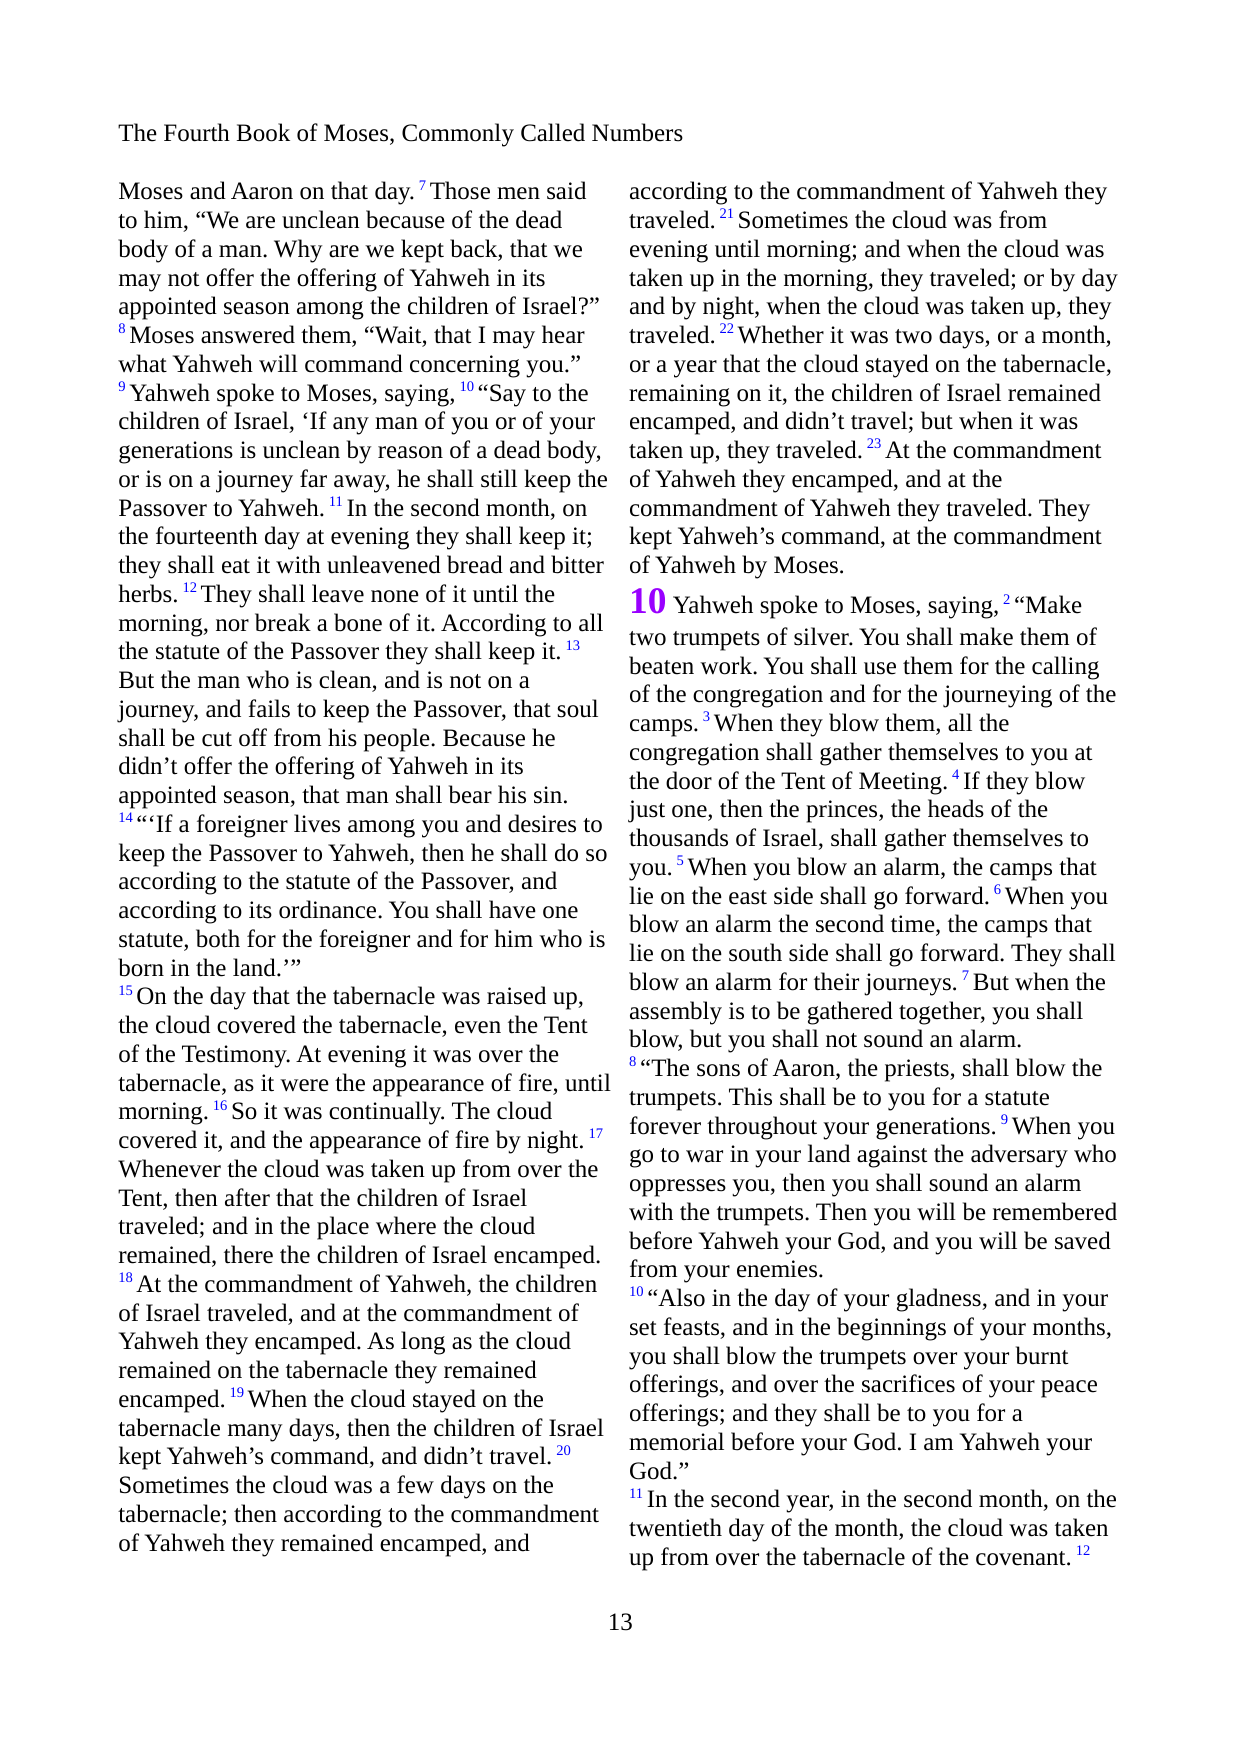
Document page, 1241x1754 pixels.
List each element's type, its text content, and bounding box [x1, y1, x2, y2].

text 8 Moses answered them, “Wait, that I may hear what Yahweh will command concerning you.” [118, 320, 611, 378]
text 11 In the second year, in the second month, on the twentieth day of the month, the cloud was taken up from over the tabernacle of the covenant. 12 [629, 1484, 1122, 1571]
text 9 Yahweh spoke to Moses, saying, 10 “Say to the children of Israel, ‘If any man of you or of your generations is unclean by reason of a dead body, or is on a journey far away, he shall still keep the Passover to Yahweh. 11 In the second month, on the fourteenth day at evening they shall keep it; they shall eat it with unleavened bread and bitter herbs. 12 They shall leave none of it until the morning, nor break a bone of it. According to all the statute of the Passover they shall keep it. 13 But the man who is clean, and is not on a journey, and fails to keep the Passover, that soul shall be cut off from his people. Because he didn’t offer the offering of Yahweh in its appointed season, that man shall bear his sin. [118, 378, 611, 809]
text 10 Yahweh spoke to Moses, saying, 2 “Make two trumpets of silver. You shall make them of beaten work. You shall use them for the calling of the congregation and for the journeying of the camps. 3 When they blow them, all the congregation shall gather themselves to you at the door of the Tent of Meeting. 4 If they blow just one, then the princes, the heads of the thousands of Israel, shall gather themselves to you. 5 When you blow an alarm, the camps that lie on the east side shall go forward. 6 When you blow an alarm the second time, the camps that lie on the south side shall go forward. They shall blow an alarm for their journeys. 7 But when the assembly is to be gathered together, you shall blow, but you shall not sound an alarm. [629, 579, 1122, 1053]
text 15 On the day that the tabernacle was raised up, the cloud covered the tabernacle, even the Tent of the Testimony. At evening it was over the tabernacle, as it were the appearance of fire, until morning. 16 So it was continually. The cloud covered it, and the appearance of fire by night. 17 Whenever the cloud was taken up from over the Tent, then after that the children of Israel traveled; and in the place where the cloud remained, there the children of Israel encamped. 18 At the commandment of Yahweh, the children of Israel traveled, and at the commandment of Yahweh they encamped. As long as the cloud remained on the tabernacle they remained encamped. 19 When the cloud stayed on the tabernacle many days, then the children of Israel kept Yahweh’s command, and didn’t travel. 20 Sometimes the cloud was a few days on the tabernacle; then according to the commandment of Yahweh they remained encamped, and [118, 981, 611, 1556]
text 10 “Also in the day of your gladness, and in your set feasts, and in the beginnings of your months, you shall blow the trumpets over your burnt offerings, and over the sacrifices of your peace offerings; and they shall be to you for a memorial before your God. I am Yahweh your God.” [629, 1283, 1122, 1484]
text according to the commandment of Yahweh they traveled. 21 Sometimes the cloud was from evening until morning; and when the cloud was taken up in the morning, they traveled; or by day and by night, when the cloud was taken up, they traveled. 22 Whether it was two days, or a month, or a year that the cloud stayed on the tabernacle, remaining on it, the children of Israel remained encamped, and didn’t travel; but when it was taken up, they traveled. 23 At the commandment of Yahweh they encamped, and at the commandment of Yahweh they traveled. They kept Yahweh’s command, at the commandment of Yahweh by Moses. [629, 176, 1122, 579]
text 8 “The sons of Aaron, the priests, shall blow the trumpets. This shall be to you for a statute forever throughout your generations. 9 When you go to war in your land against the adversary who oppresses you, then you shall sound an alarm with the trumpets. Then you will be remembered before Yahweh your God, and you will be saved from your enemies. [629, 1053, 1122, 1283]
text 14 “‘If a foreigner lives among you and desires to keep the Passover to Yahweh, then he shall do so according to the statute of the Passover, and according to its ordinance. You shall have one statute, both for the foreigner and for him who is born in the land.’” [118, 809, 611, 981]
text Moses and Aaron on that day. 7 Those men said to him, “We are unclean because of the dead body of a man. Why are we kept back, that we may not offer the offering of Yahweh in its appointed season among the children of Israel?” [118, 176, 611, 320]
